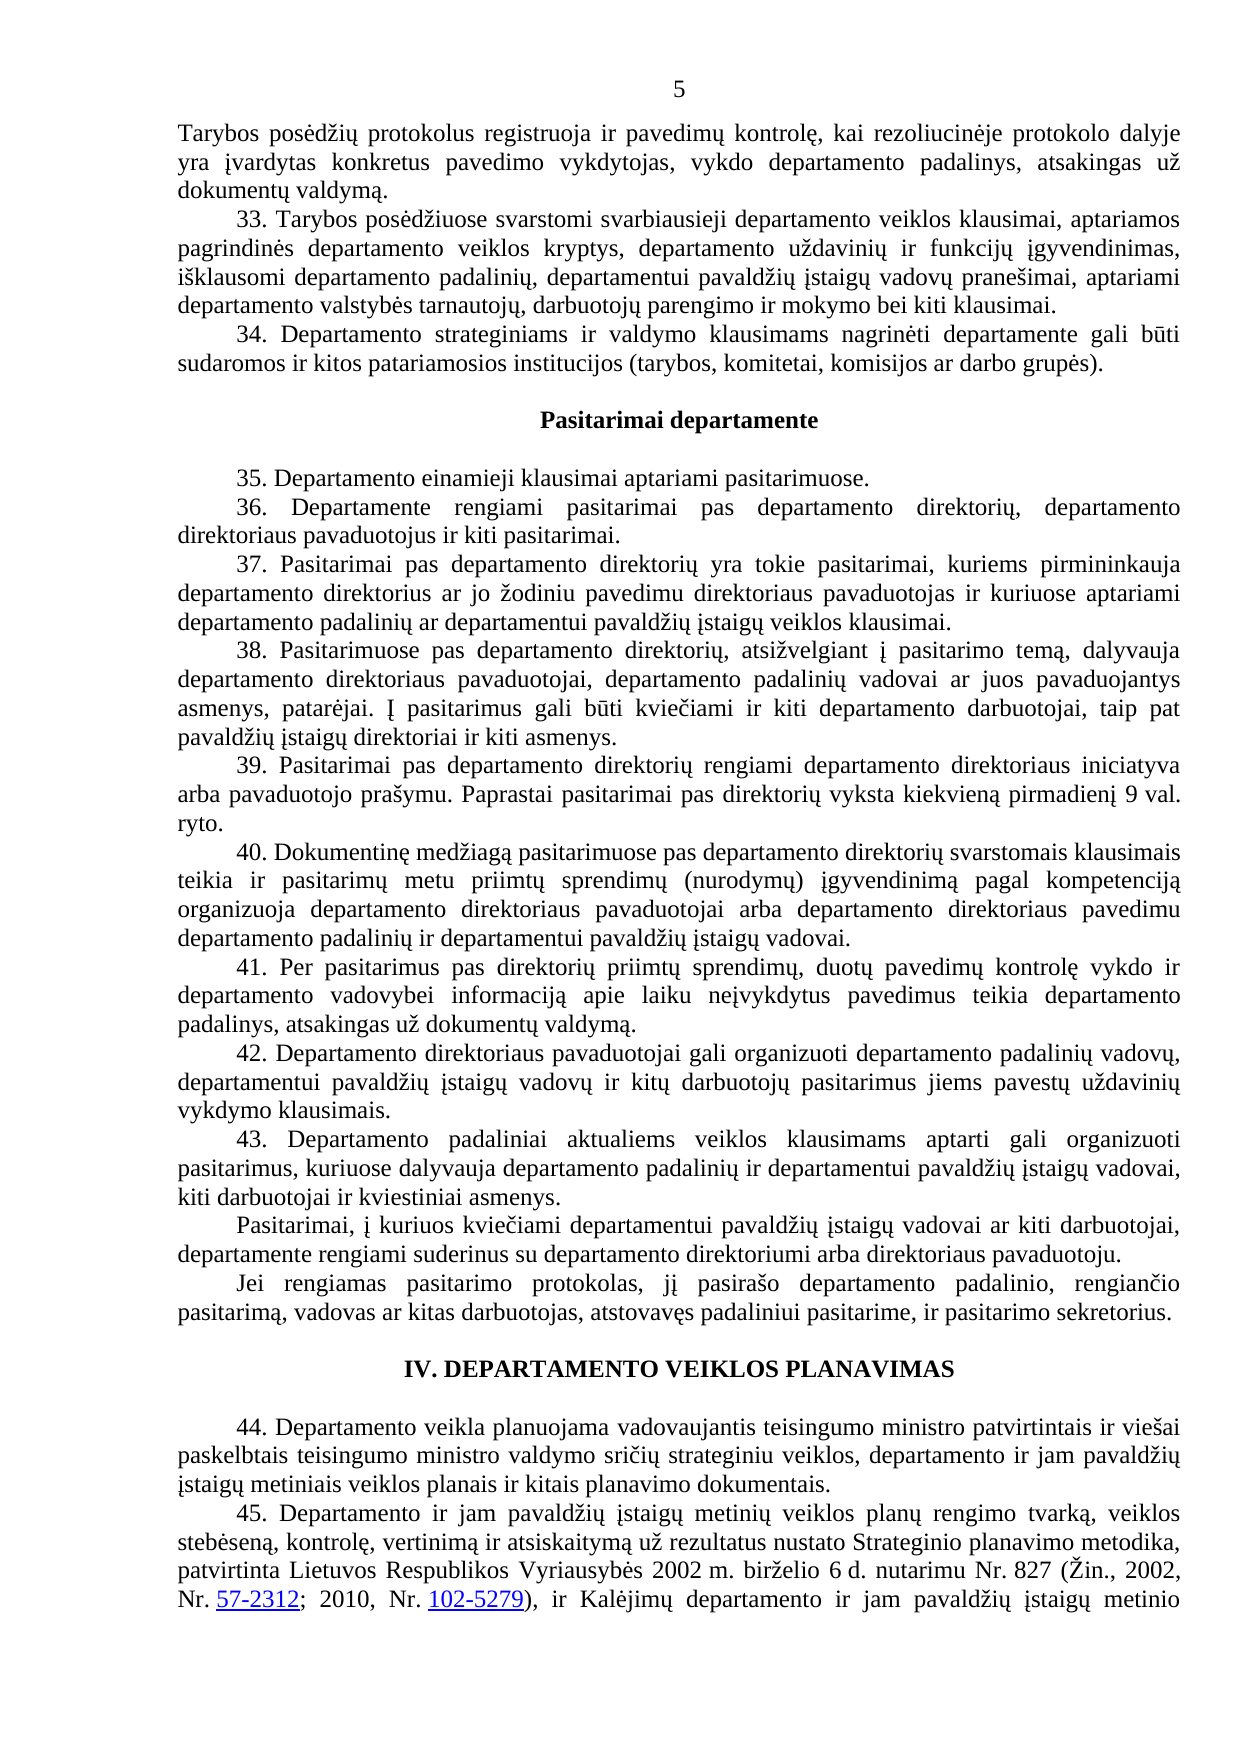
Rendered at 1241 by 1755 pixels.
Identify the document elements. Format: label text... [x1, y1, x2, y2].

text 38. Pasitarimuose pas departamento direktorių, atsižvelgiant į pasitarimo temą, dalyvauja departamento direktoriaus pavaduotojai, departamento padalinių vadovai ar juos pavaduojantys asmenys, patarėjai. Į pasitarimus gali būti kviečiami ir kiti departamento darbuotojai, taip pat pavaldžių įstaigų direktoriai ir kiti asmenys. [177, 636, 1181, 751]
text 39. Pasitarimai pas departamento direktorių rengiami departamento direktoriaus iniciatyva arba pavaduotojo prašymu. Paprastai pasitarimai pas direktorių vyksta kiekvieną pirmadienį 9 val. ryto. [177, 751, 1181, 837]
text 44. Departamento veikla planuojama vadovaujantis teisingumo ministro patvirtintais ir viešai paskelbtais teisingumo ministro valdymo sričių strateginiu veiklos, departamento ir jam pavaldžių įstaigų metiniais veiklos planais ir kitais planavimo dokumentais. [177, 1412, 1181, 1498]
text 40. Dokumentinę medžiagą pasitarimuose pas departamento direktorių svarstomais klausimais teikia ir pasitarimų metu priimtų sprendimų (nurodymų) įgyvendinimą pagal kompetenciją organizuoja departamento direktoriaus pavaduotojai arba departamento direktoriaus pavedimu departamento padalinių ir departamentui pavaldžių įstaigų vadovai. [177, 837, 1181, 952]
text 34. Departamento strateginiams ir valdymo klausimams nagrinėti departamente gali būti sudaromos ir kitos patariamosios institucijos (tarybos, komitetai, komisijos ar darbo grupės). [177, 319, 1181, 377]
text 33. Tarybos posėdžiuose svarstomi svarbiausieji departamento veiklos klausimai, aptariamos pagrindinės departamento veiklos kryptys, departamento uždavinių ir funkcijų įgyvendinimas, išklausomi departamento padalinių, departamentui pavaldžių įstaigų vadovų pranešimai, aptariami departamento valstybės tarnautojų, darbuotojų parengimo ir mokymo bei kiti klausimai. [177, 204, 1181, 319]
text 43. Departamento padaliniai aktualiems veiklos klausimams aptarti gali organizuoti pasitarimus, kuriuose dalyvauja departamento padalinių ir departamentui pavaldžių įstaigų vadovai, kiti darbuotojai ir kviestiniai asmenys. [177, 1124, 1181, 1211]
text Tarybos posėdžių protokolus registruoja ir pavedimų kontrolę, kai rezoliucinėje protokolo dalyje yra įvardytas konkretus pavedimo vykdytojas, vykdo departamento padalinys, atsakingas už dokumentų valdymą. [177, 118, 1181, 204]
text 37. Pasitarimai pas departamento direktorių yra tokie pasitarimai, kuriems pirmininkauja departamento direktorius ar jo žodiniu pavedimu direktoriaus pavaduotojas ir kuriuose aptariami departamento padalinių ar departamentui pavaldžių įstaigų veiklos klausimai. [177, 549, 1181, 636]
text Pasitarimai departamente [177, 406, 1181, 434]
text Pasitarimai, į kuriuos kviečiami departamentui pavaldžių įstaigų vadovai ar kiti darbuotojai, departamente rengiami suderinus su departamento direktoriumi arba direktoriaus pavaduotoju. [177, 1211, 1181, 1268]
text 36. Departamente rengiami pasitarimai pas departamento direktorių, departamento direktoriaus pavaduotojus ir kiti pasitarimai. [177, 492, 1181, 549]
text Jei rengiamas pasitarimo protokolas, jį pasirašo departamento padalinio, rengiančio pasitarimą, vadovas ar kitas darbuotojas, atstovavęs padaliniui pasitarime, ir pasitarimo sekretorius. [177, 1268, 1181, 1326]
text 41. Per pasitarimus pas direktorių priimtų sprendimų, duotų pavedimų kontrolę vykdo ir departamento vadovybei informaciją apie laiku neįvykdytus pavedimus teikia departamento padalinys, atsakingas už dokumentų valdymą. [177, 952, 1181, 1038]
text 35. Departamento einamieji klausimai aptariami pasitarimuose. [177, 463, 1181, 492]
text 45. Departamento ir jam pavaldžių įstaigų metinių veiklos planų rengimo tvarką, veiklos stebėseną, kontrolę, vertinimą ir atsiskaitymą už rezultatus nustato Strateginio planavimo metodika, patvirtinta Lietuvos Respublikos Vyriausybės 2002 m. birželio 6 d. nutarimu Nr. 827 (Žin., 2002, Nr. 57-2312; 2010, Nr. 102-5279), ir Kalėjimų departamento ir jam pavaldžių įstaigų metinio [177, 1498, 1181, 1613]
text 42. Departamento direktoriaus pavaduotojai gali organizuoti departamento padalinių vadovų, departamentui pavaldžių įstaigų vadovų ir kitų darbuotojų pasitarimus jiems pavestų uždavinių vykdymo klausimais. [177, 1038, 1181, 1124]
text IV. DEPARTAMENTO VEIKLOS PLANAVIMAS [177, 1354, 1181, 1383]
